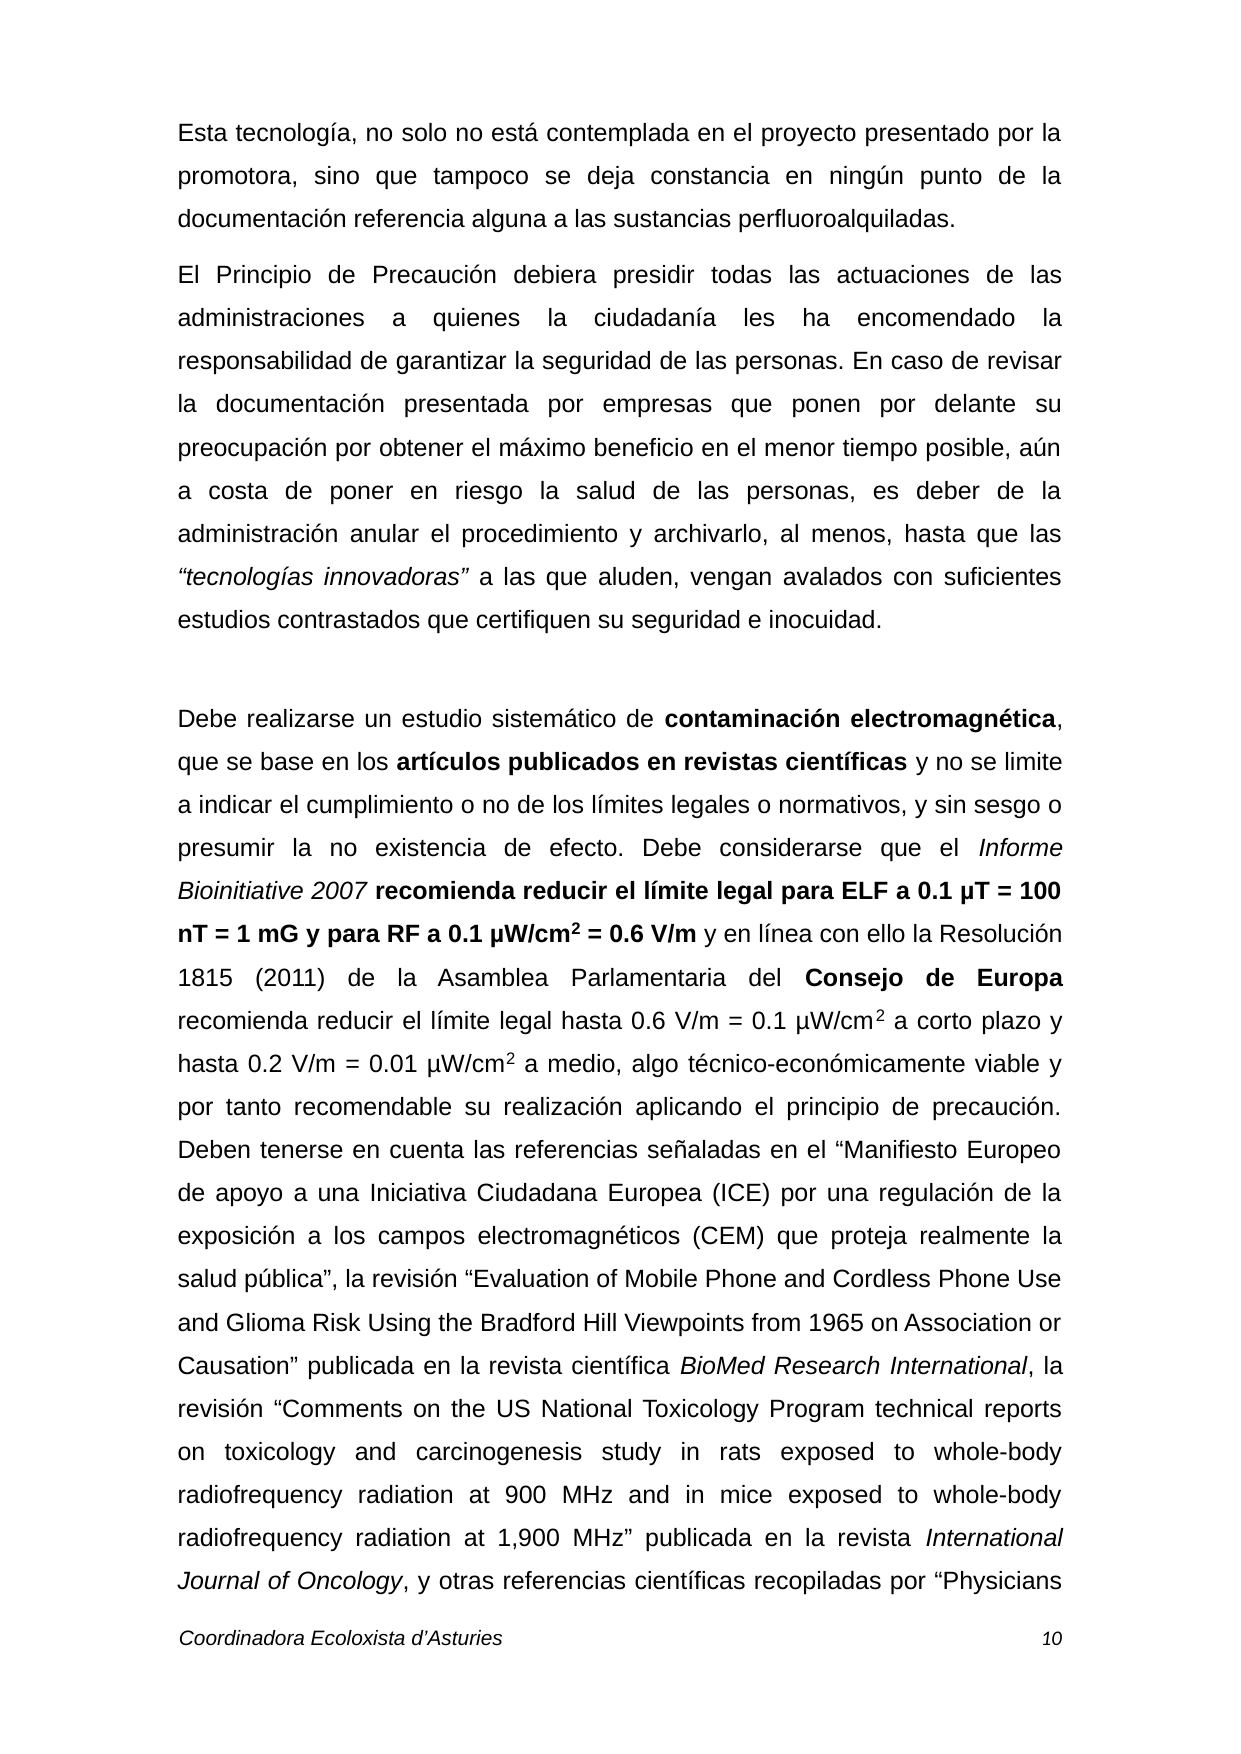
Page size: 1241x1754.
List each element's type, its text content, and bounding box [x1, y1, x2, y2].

text Esta tecnología, no solo no está contemplada en el proyecto presentado por la promotora, sino que tampoco se deja constancia en ningún punto de la documentación referencia alguna a las sustancias perfluoroalquiladas. [177, 118, 1063, 233]
text El Principio de Precaución debiera presidir todas las actuaciones de las administraciones a quienes la ciudadanía les ha encomendado la responsabilidad de garantizar la seguridad de las personas. En caso de revisar la documentación presentada por empresas que ponen por delante su preocupación por obtener el máximo beneficio en el menor tiempo posible, aún a costa de poner en riesgo la salud de las personas, es deber de la administración anular el procedimiento y archivarlo, al menos, hasta que las “tecnologías innovadoras” a las que aluden, vengan avalados con suficientes estudios contrastados que certifiquen su seguridad e inocuidad. [177, 260, 1063, 634]
text Debe realizarse un estudio sistemático de contaminación electromagnética, que se base en los artículos publicados en revistas científicas y no se limite a indicar el cumplimiento o no de los límites legales o normativos, y sin sesgo o presumir la no existencia de efecto. Debe considerarse que el Informe Bioinitiative 2007 recomienda reducir el límite legal para ELF a 0.1 µT = 100 nT = 1 mG y para RF a 0.1 µW/cm2 = 0.6 V/m y en línea con ello la Resolución 1815 (2011) de la Asamblea Parlamentaria del Consejo de Europa recomienda reducir el límite legal hasta 0.6 V/m = 0.1 µW/cm2 a corto plazo y hasta 0.2 V/m = 0.01 µW/cm2 a medio, algo técnico-económicamente viable y por tanto recomendable su realización aplicando el principio de precaución. Deben tenerse en cuenta las referencias señaladas en el “Manifiesto Europeo de apoyo a una Iniciativa Ciudadana Europea (ICE) por una regulación de la exposición a los campos electromagnéticos (CEM) que proteja realmente la salud pública”, la revisión “Evaluation of Mobile Phone and Cordless Phone Use and Glioma Risk Using the Bradford Hill Viewpoints from 1965 on Association or Causation” publicada en la revista científica BioMed Research International, la revisión “Comments on the US National Toxicology Program technical reports on toxicology and carcinogenesis study in rats exposed to whole-body radiofrequency radiation at 900 MHz and in mice exposed to whole-body radiofrequency radiation at 1,900 MHz” publicada en la revista International Journal of Oncology, y otras referencias científicas recopiladas por “Physicians [177, 704, 1063, 1595]
